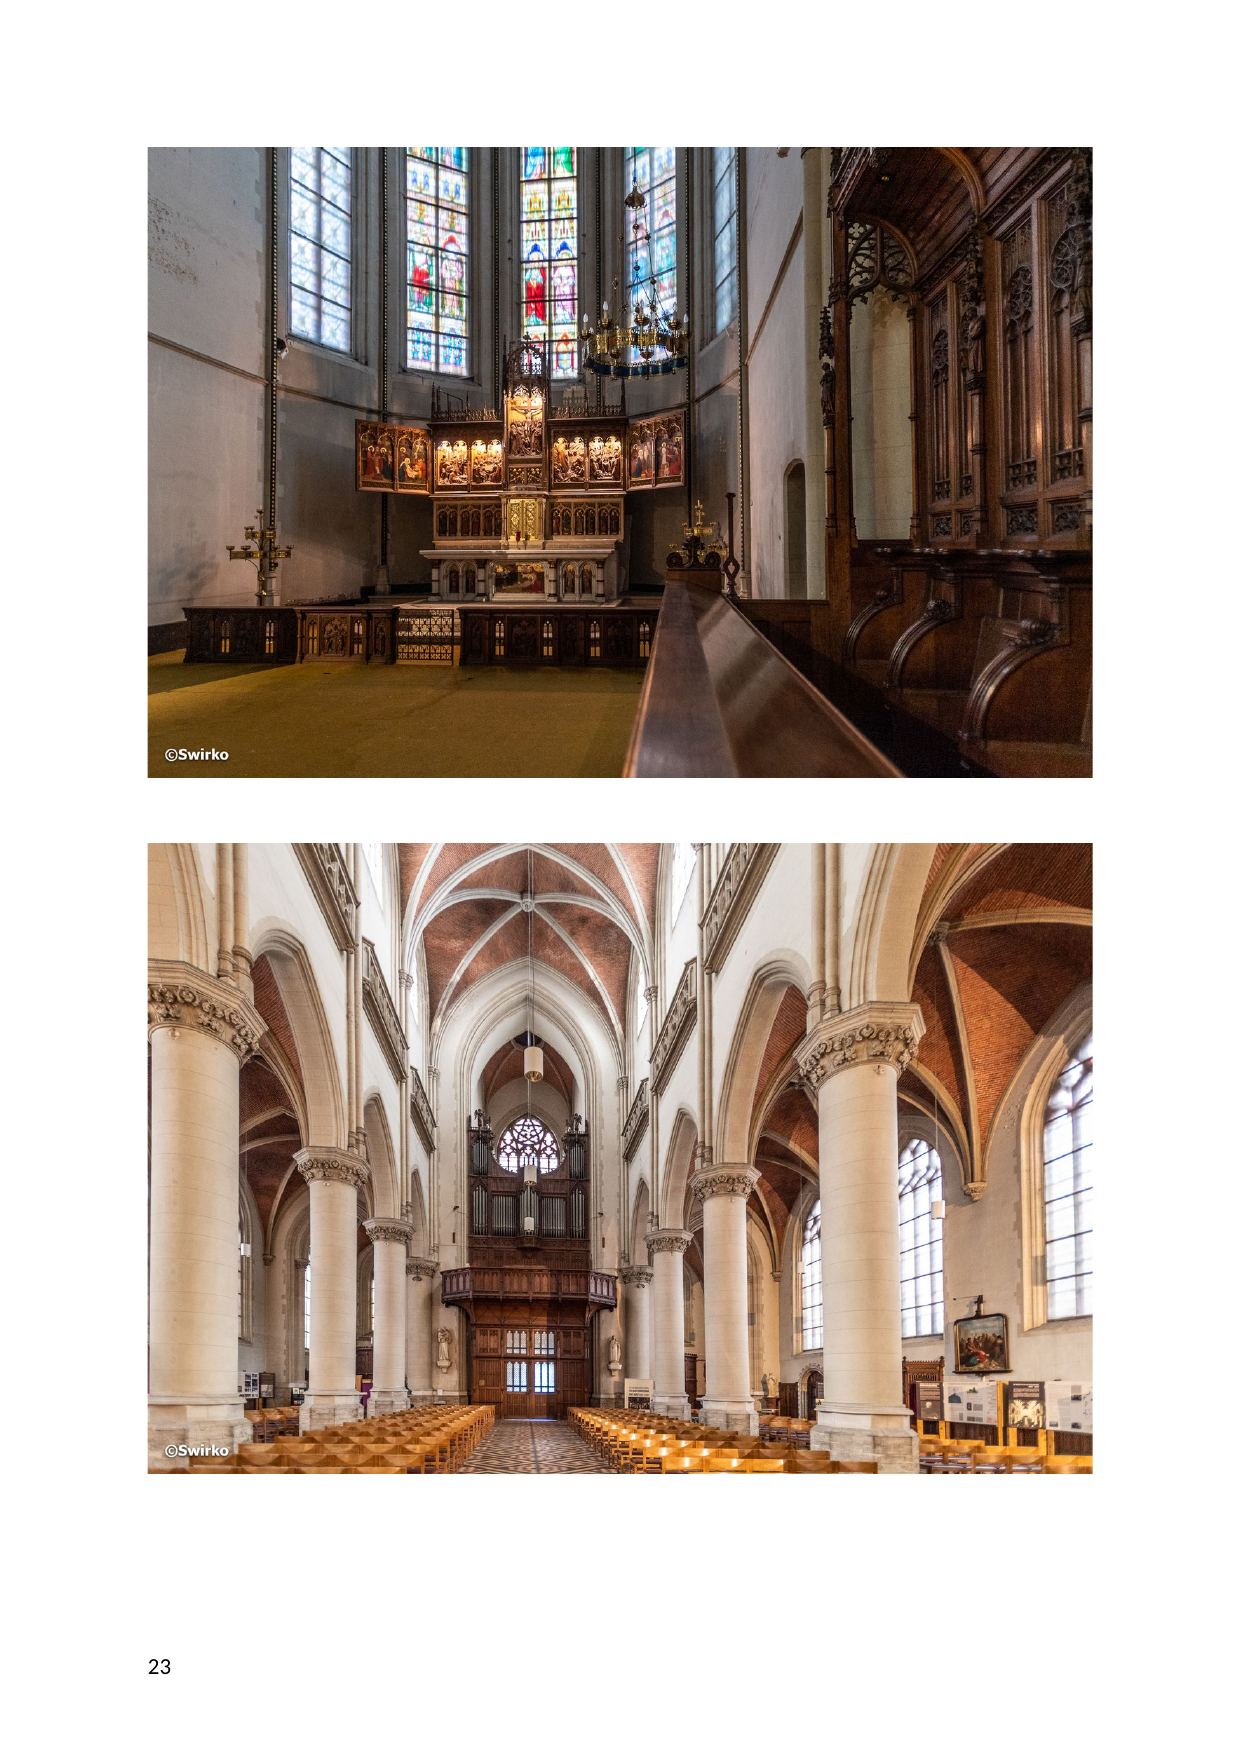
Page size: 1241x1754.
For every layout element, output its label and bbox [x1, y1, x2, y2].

picture [147, 843, 1093, 1474]
picture [147, 147, 1093, 778]
